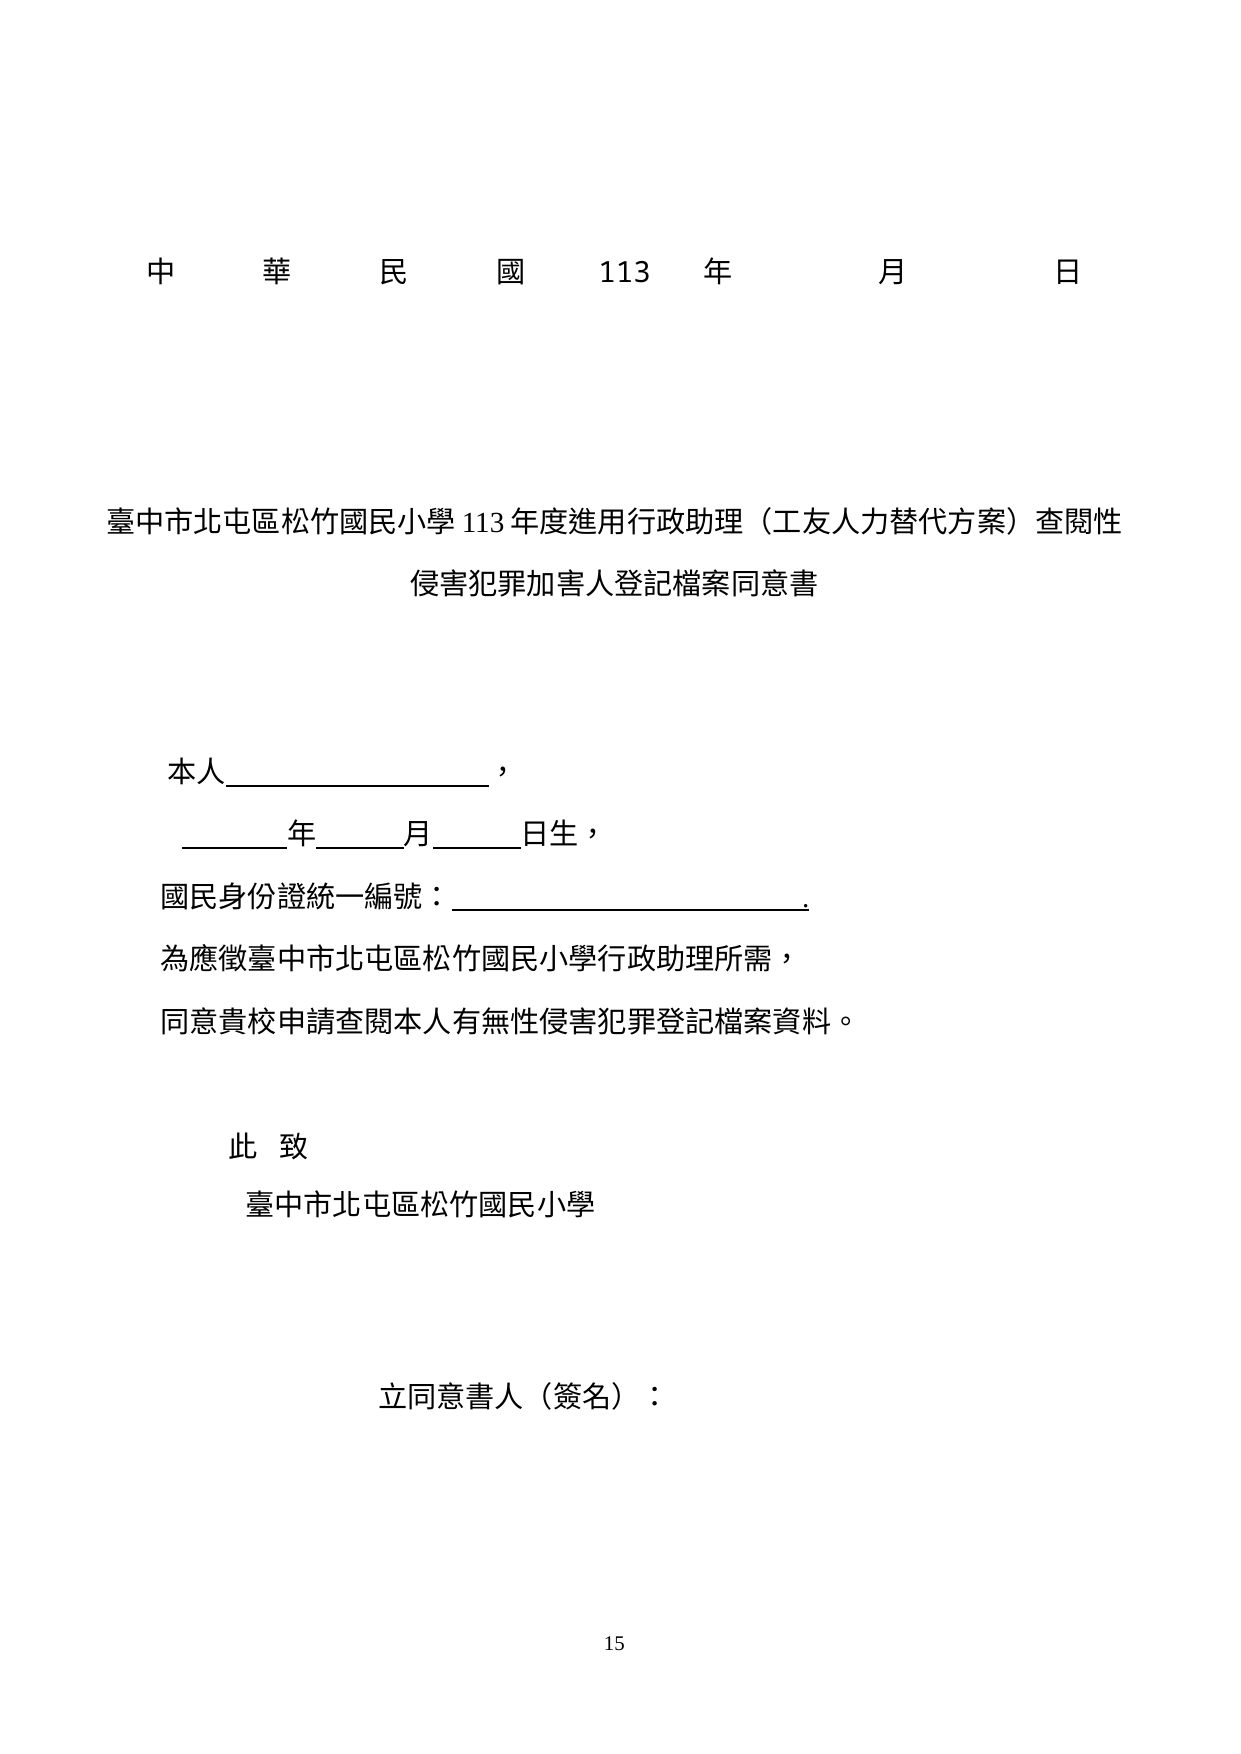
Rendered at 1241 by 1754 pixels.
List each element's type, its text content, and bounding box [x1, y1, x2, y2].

text 臺中市北屯區松竹國民小學113年度進用行政助理（工友人力替代方案）查閱性侵害犯罪加害人登記檔案同意書 [94, 478, 1134, 603]
text 年 月 日生， [94, 790, 1134, 853]
text 立同意書人（簽名）： [94, 1353, 1134, 1415]
text 本人 ， [94, 728, 1134, 790]
text 國民身份證統一編號： . [94, 853, 1134, 915]
text 臺中市北屯區松竹國民小學 [94, 1165, 1134, 1228]
text 為應徵臺中市北屯區松竹國民小學行政助理所需， [94, 915, 1134, 978]
text 中 華 民 國 113 年 月 日 [94, 228, 1134, 290]
text 同意貴校申請查閱本人有無性侵害犯罪登記檔案資料。 [94, 978, 1134, 1040]
text 此 致 [94, 1103, 1134, 1165]
